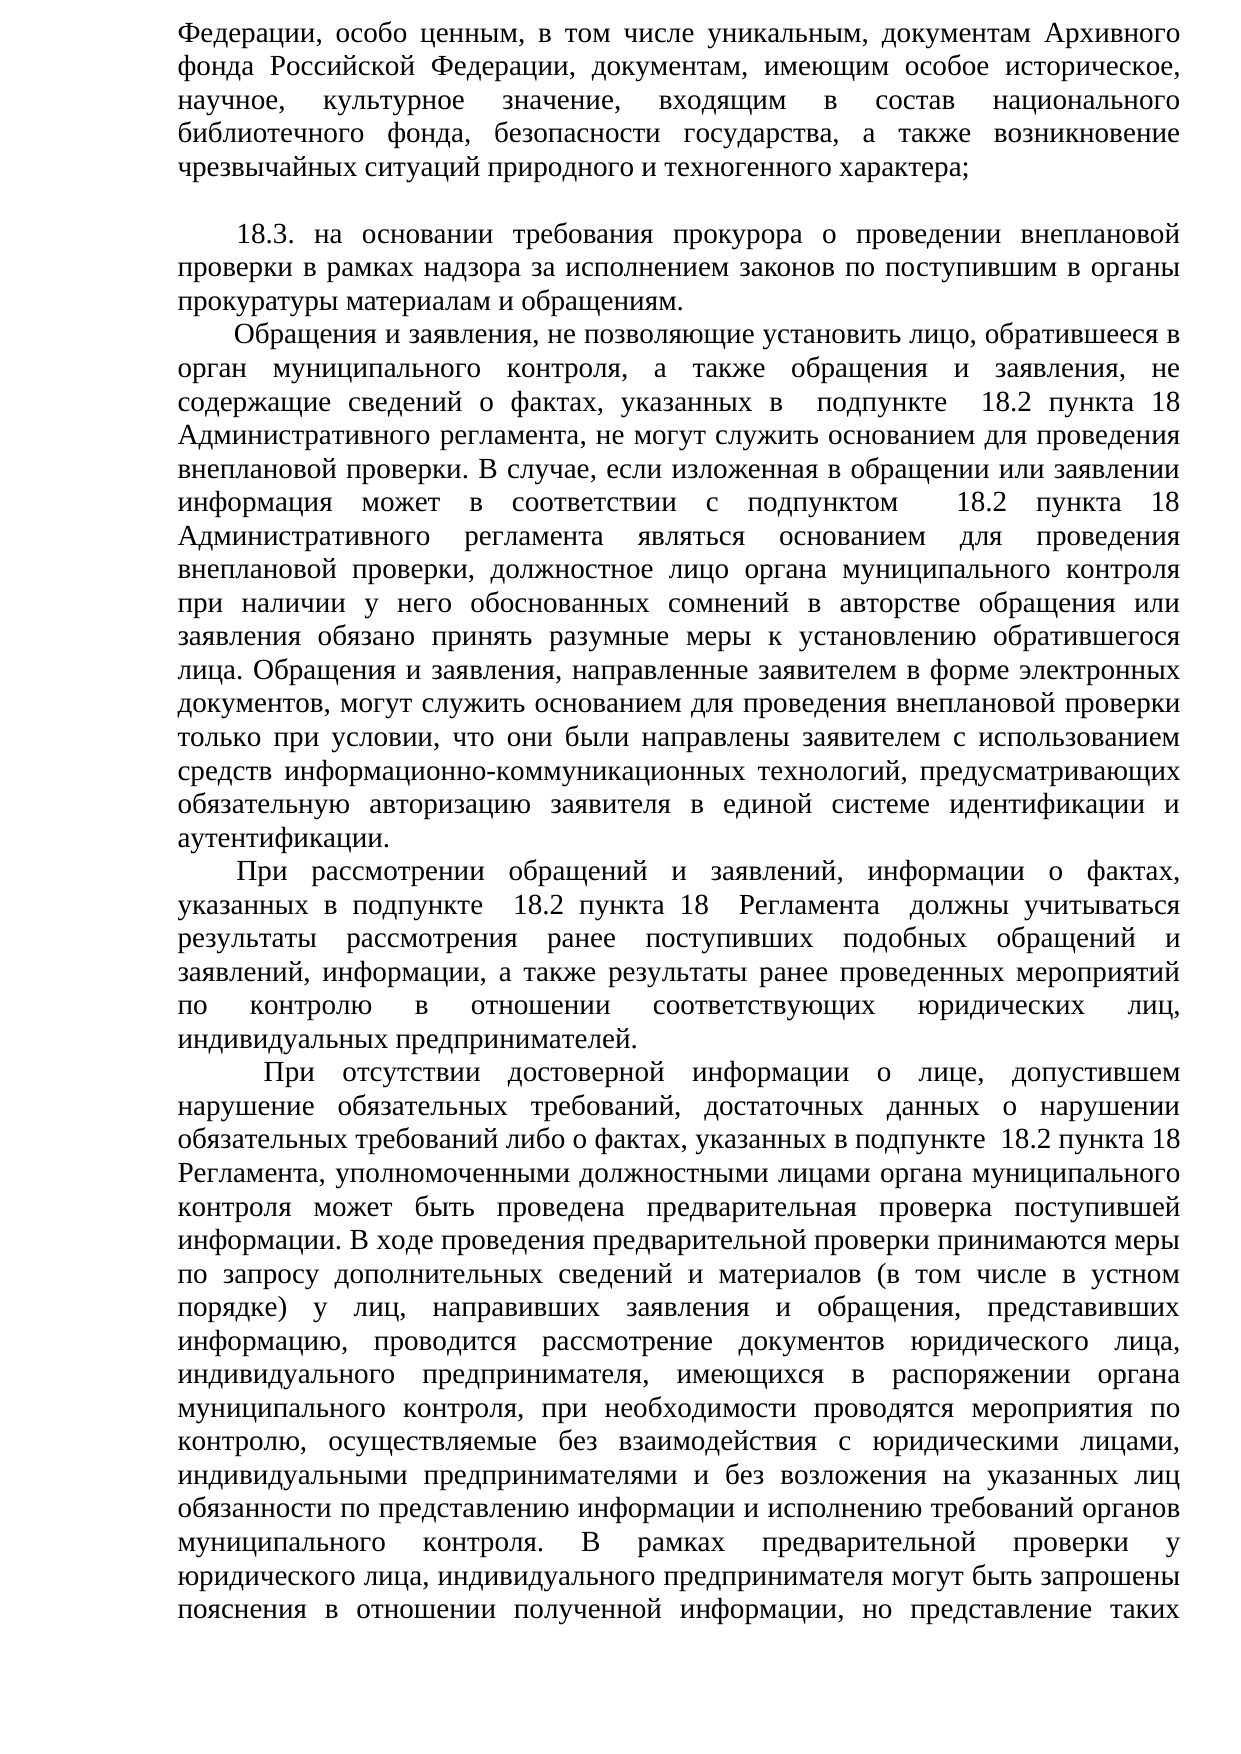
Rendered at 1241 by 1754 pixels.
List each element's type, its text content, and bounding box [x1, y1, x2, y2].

text При отсутствии достоверной информации о лице, допустившем нарушение обязательных требований, достаточных данных о нарушении обязательных требований либо о фактах, указанных в подпункте 18.2 пункта 18 Регламента, уполномоченными должностными лицами органа муниципального контроля может быть проведена предварительная проверка поступившей информации. В ходе проведения предварительной проверки принимаются меры по запросу дополнительных сведений и материалов (в том числе в устном порядке) у лиц, направивших заявления и обращения, представивших информацию, проводится рассмотрение документов юридического лица, индивидуального предпринимателя, имеющихся в распоряжении органа муниципального контроля, при необходимости проводятся мероприятия по контролю, осуществляемые без взаимодействия с юридическими лицами, индивидуальными предпринимателями и без возложения на указанных лиц обязанности по представлению информации и исполнению требований органов муниципального контроля. В рамках предварительной проверки у юридического лица, индивидуального предпринимателя могут быть запрошены пояснения в отношении полученной информации, но представление таких [177, 1054, 1181, 1625]
text Федерации, особо ценным, в том числе уникальным, документам Архивного фонда Российской Федерации, документам, имеющим особое историческое, научное, культурное значение, входящим в состав национального библиотечного фонда, безопасности государства, а также возникновение чрезвычайных ситуаций природного и техногенного характера; [177, 15, 1181, 182]
text Обращения и заявления, не позволяющие установить лицо, обратившееся в орган муниципального контроля, а также обращения и заявления, не содержащие сведений о фактах, указанных в подпункте 18.2 пункта 18 Административного регламента, не могут служить основанием для проведения внеплановой проверки. В случае, если изложенная в обращении или заявлении информация может в соответствии с подпунктом 18.2 пункта 18 Административного регламента являться основанием для проведения внеплановой проверки, должностное лицо органа муниципального контроля при наличии у него обоснованных сомнений в авторстве обращения или заявления обязано принять разумные меры к установлению обратившегося лица. Обращения и заявления, направленные заявителем в форме электронных документов, могут служить основанием для проведения внеплановой проверки только при условии, что они были направлены заявителем с использованием средств информационно-коммуникационных технологий, предусматривающих обязательную авторизацию заявителя в единой системе идентификации и аутентификации. [177, 317, 1181, 853]
text 18.3. на основании требования прокурора о проведении внеплановой проверки в рамках надзора за исполнением законов по поступившим в органы прокуратуры материалам и обращениям. [177, 216, 1181, 317]
text При рассмотрении обращений и заявлений, информации о фактах, указанных в подпункте 18.2 пункта 18 Регламента должны учитываться результаты рассмотрения ранее поступивших подобных обращений и заявлений, информации, а также результаты ранее проведенных мероприятий по контролю в отношении соответствующих юридических лиц, индивидуальных предпринимателей. [177, 853, 1181, 1054]
